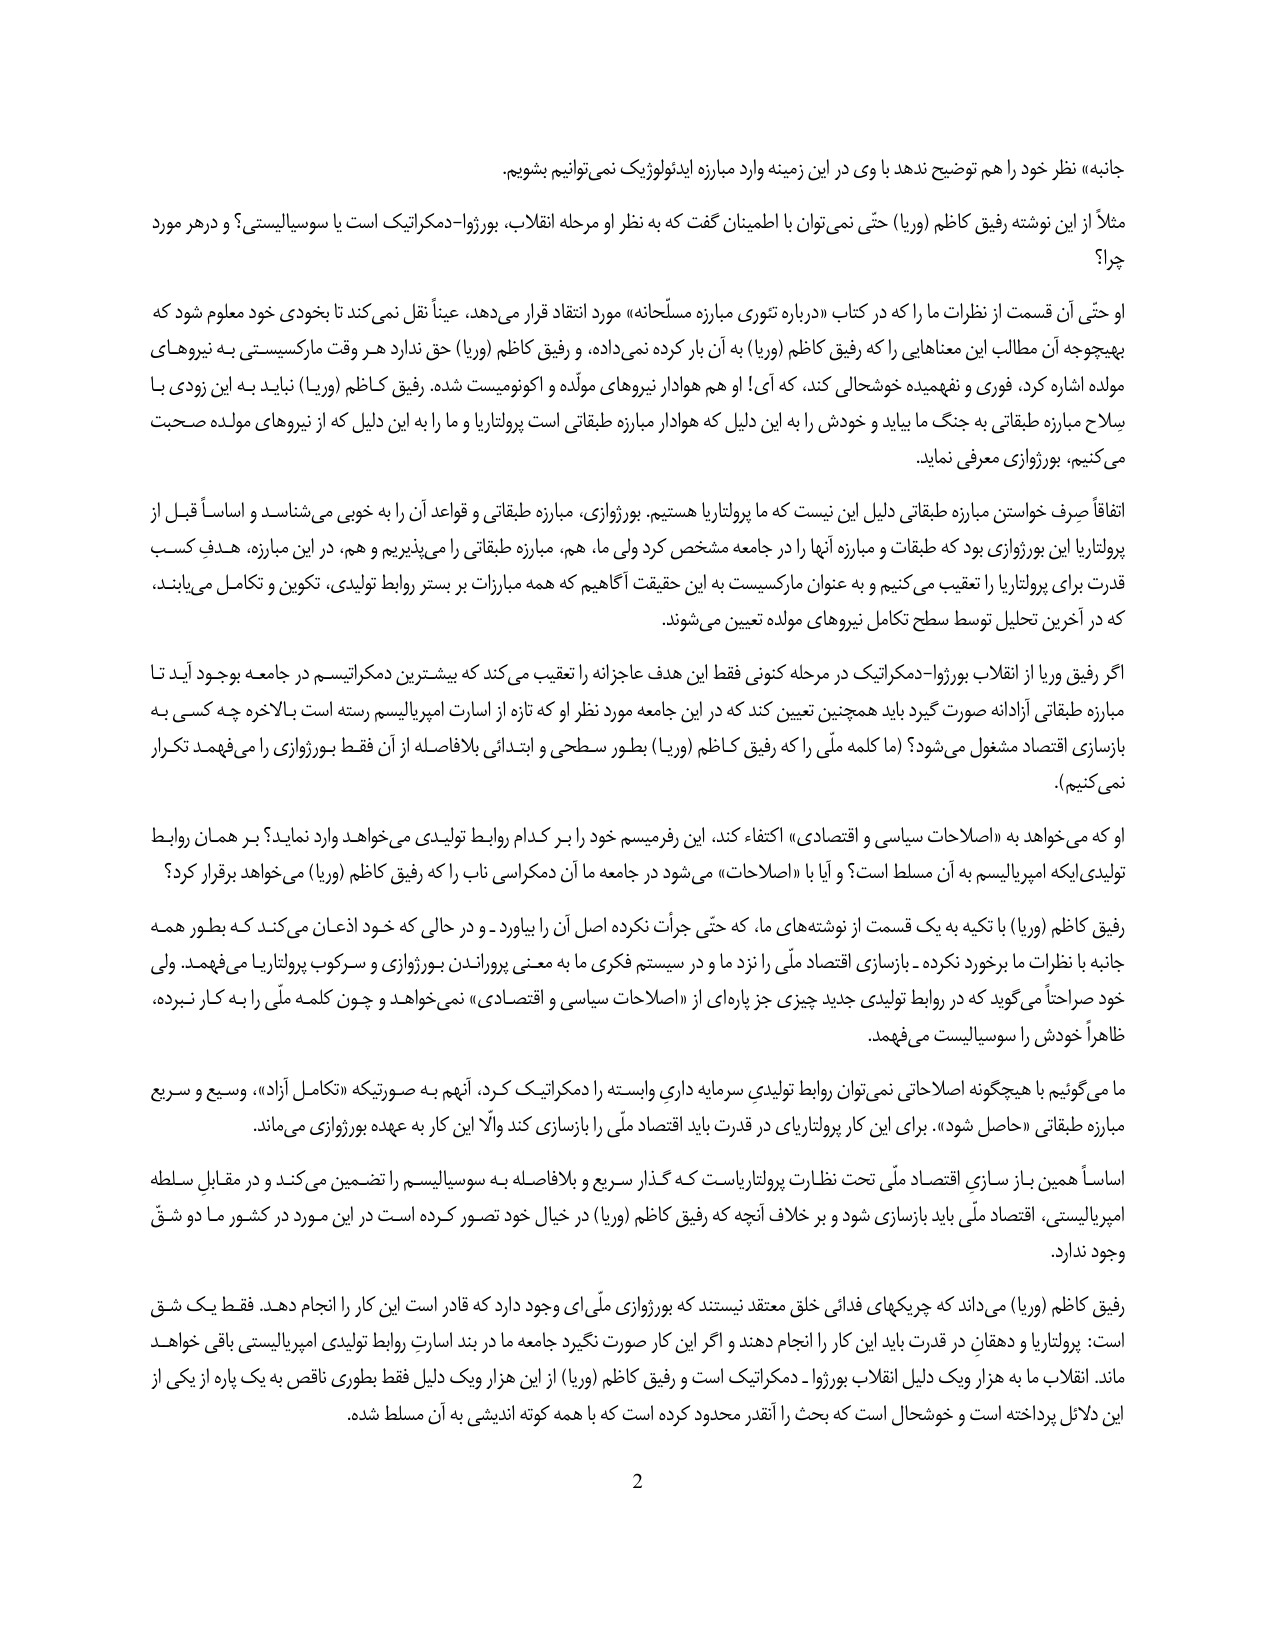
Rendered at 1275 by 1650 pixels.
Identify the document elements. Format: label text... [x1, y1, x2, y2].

text او حتّی آن قسمت از نظرات ما را که در کتاب «درباره تئوری مبارزه مسلّحانه» مورد انتقاد قرار می‌دهد، عیناً نقل نمی‌کند تا بخودی خود معلوم شود که بهیچوجه آن مطالب این معناهایی را که رفیق کاظم (وریا) به آن بار کرده نمی‌داده، و رفیق کاظم (وریا) حق ندارد هر وقت مارکسیستی به نیروهای مولده اشاره کرد، فوری و نفهمیده خوشحالی کند، که آی! او هم هوادار نیروهای مولّده و اکونومیست شده. رفیق کاظم (وریا) نباید به این زودی با سِلاح مبارزه طبقاتی به جنگ ما بیاید و خودش را به این دلیل که هوادار مبارزه طبقاتی است پرولتاریا و ما را به این دلیل که از نیروهای مولده صحبت می‌کنیم، بورژوازی معرفی نماید. [150, 294, 1125, 475]
text اساساً همین باز سازی‌ِ اقتصاد ملّی تحت نظارت پرولتاریاست که گذار سریع و بلافاصله به سوسیالیسم را تضمین می‌کند و در مقابل‌ِ سلطه امپریالیستی، اقتصاد ملّی باید بازسازی شود و بر خلاف آنچه که رفیق کاظم (وریا) در خیال خود تصور کرده است در این مورد در کشور ما دو شقّ وجود ندارد. [150, 1161, 1125, 1269]
text مثلاً از این نوشته رفیق کاظم (وریا) حتّی نمی‌توان با اطمینان گفت که به نظر او مرحله انقلاب، بورژوا-دمکراتیک است یا سوسیالیستی؟ و درهر مورد چرا؟ [150, 204, 1125, 276]
text به همین دلیل هم ما تا وقتی رفیق کاظم (وریا)، اوّلاً، بطور همه جانبه، نظرات ما را در این مورد مورد بررسی قرار ندهد و ثانیاً، از آن مهمتر «بطور همه جانبه» نظر خود را هم توضیح ندهد با وی در این زمینه وارد مبارزه ایدئولوژیک نمی‌توانیم بشویم. [150, 150, 1125, 186]
text ما می‌گوئیم با هیچگونه اصلاحاتی نمی‌توان روابط تولیدی‌ِ سرمایه داری‌ِ وابسته را دمکراتیک کرد، آنهم به صورتیکه «تکامل آزاد»، وسیع و سریع مبارزه طبقاتی «حاصل شود». برای این کار پرولتاریای در قدرت باید اقتصاد ملّی را باز‌سازی کند والّا این کار به عهده بورژوازی می‌ماند. [150, 1071, 1125, 1143]
text اگر رفیق وریا از انقلاب بورژوا-دمکراتیک در مرحله کنونی فقط این هدف عاجزانه را تعقیب می‌کند که بیشترین دمکراتیسم در جامعه بوجود آید تا مبارزه طبقاتی آزادانه صورت گیرد باید همچنین تعیین کند که در این جامعه مورد نظر او که تازه از اسارت امپریالیسم رسته است بالاخره چه کسی به بازسازی اقتصاد مشغول می‌شود؟ (ما کلمه ملّی را که رفیق کاظم (وریا) بطور سطحی و ابتدائی بلافاصله از آن فقط بورژوازی را می‌فهمد تکرار نمی‌کنیم). [150, 655, 1125, 800]
text اتفاقاً صِرف خواستن مبارزه طبقاتی دلیل این نیست که ما پرولتاریا هستیم. بورژوازی، مبارزه طبقاتی و قواعد آن را به خوبی می‌شناسد و اساساً قبل از پرولتاریا این بورژوازی بود که طبقات و مبارزه آنها را در جامعه مشخص کرد ولی ما، هم، مبارزه طبقاتی را می‌پذیریم و هم، در این مبارزه، هدف‌ِ کسب قدرت برای پرولتاریا را تعقیب می‌کنیم و به عنوان مارکسیست به این حقیقت آگاهیم که همه مبارزات بر بستر روابط تولیدی، تکوین و تکامل می‌یابند، که در آخرین تحلیل توسط سطح تکامل نیروهای مولده تعیین می‌شوند. [150, 493, 1125, 637]
text رفیق کاظم (وریا) با تکیه به یک قسمت از نوشته‌های ما، که حتّی جرأت نکرده اصل آن را بیاورد ـ و در حالی که خود اذعان می‌کند که بطور همه جانبه با نظرات ما برخورد نکرده ـ بازسازی اقتصاد ملّی را نزد ما و در سیستم فکری ما به معنی پروراندن بورژوازی و سرکوب پرولتاریا می‌فهمد. ولی خود صراحتاً می‌گوید که در روابط تولیدی جدید چیزی جز پاره‌ای از «اصلاحات سیاسی و اقتصادی» نمی‌خواهد و چون کلمه ملّی را به کار نبرده، ظاهراً خودش را سوسیالیست می‌فهمد. [150, 908, 1125, 1053]
text رفیق کاظم (وریا) می‌داند که چریکهای فدائی خلق معتقد نیستند که بورژوازی ملّی‌ای وجود دارد که قادر است این کار را انجام دهد. فقط یک شق است: پرولتاریا و دهقان‌ِ در قدرت باید این کار را انجام دهند و اگر این کار صورت نگیرد جامعه ما در بند اسارت‌ِ روابط تولیدی امپریالیستی باقی خواهد ماند. انقلاب ما به هزار ویک دلیل انقلاب بورژوا ـ دمکراتیک است و رفیق کاظم (وریا) از این هزار ویک دلیل فقط بطوری ناقص به یک پاره از یکی از این دلائل پرداخته است و خوشحال است که بحث را آنقدر محدود کرده است که با همه کوته اندیشی به آن مسلط شده. [150, 1287, 1125, 1432]
text او که می‌خواهد به «اصلاحات سیاسی و اقتصادی» اکتفاء کند، این رفرمیسم خود را بر کدام روابط تولیدی می‌خواهد وارد نماید؟ بر همان روابط تولیدی‌ایکه امپریالیسم به آن مسلط است؟ و آیا با «اصلاحات» می‌شود در جامعه ما آن دمکراسی ناب را که رفیق کاظم (وریا) می‌خواهد برقرار کرد؟ [150, 818, 1125, 890]
